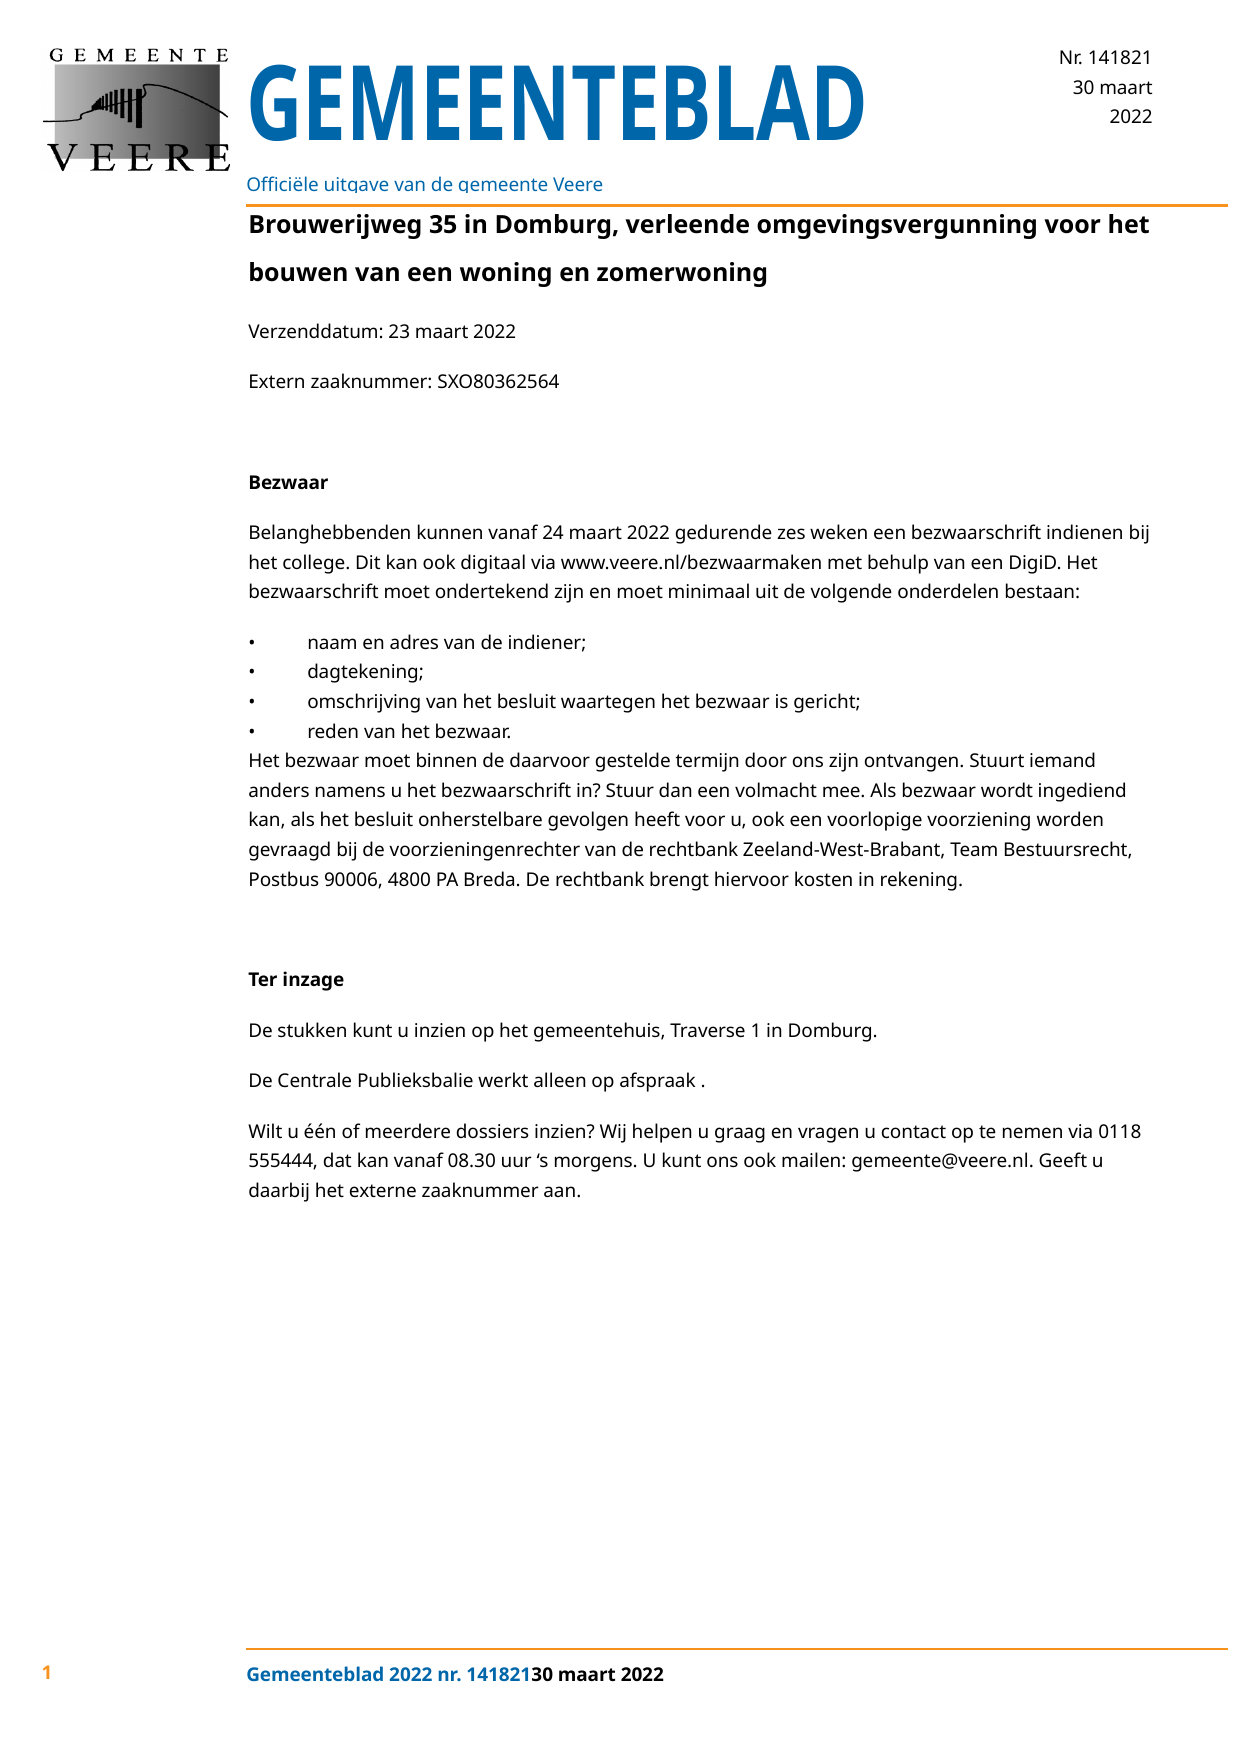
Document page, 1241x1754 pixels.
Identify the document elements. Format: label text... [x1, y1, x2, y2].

text De Centrale Publieksbalie werkt alleen op afspraak . [248, 1067, 1152, 1093]
text Bezwaar [248, 469, 1152, 495]
text Verzenddatum: 23 maart 2022 [248, 318, 1152, 344]
text Brouwerijweg 35 in Domburg, verleende omgevingsvergunning voor het bouwen van een woning en zomerwoning [248, 207, 1152, 288]
text De stukken kunt u inzien op het gemeentehuis, Traverse 1 in Domburg. [248, 1017, 1152, 1043]
list naam en adres van de indiener; [248, 629, 1152, 655]
text Wilt u één of meerdere dossiers inzien? Wij helpen u graag en vragen u contact op te nemen via 0118 555444, dat kan vanaf 08.30 uur ‘s morgens. U kunt ons ook mailen: gemeente@veere.nl. Geeft u daarbij het externe zaaknummer aan. [248, 1118, 1152, 1203]
text Het bezwaar moet binnen de daarvoor gestelde termijn door ons zijn ontvangen. Stuurt iemand anders namens u het bezwaarschrift in? Stuur dan een volmacht mee. Als bezwaar wordt ingediend kan, als het besluit onherstelbare gevolgen heeft voor u, ook een voorlopige voorziening worden gevraagd bij de voorzieningenrechter van de rechtbank Zeeland-West-Brabant, Team Bestuursrecht, Postbus 90006, 4800 PA Breda. De rechtbank brengt hiervoor kosten in rekening. [248, 747, 1152, 892]
text Extern zaaknummer: SXO80362564 [248, 368, 1152, 394]
list reden van het bezwaar. [248, 718, 1152, 744]
list omschrijving van het besluit waartegen het bezwaar is gericht; [248, 688, 1152, 714]
list dagtekening; [248, 659, 1152, 684]
text Ter inzage [248, 967, 1152, 992]
text Belanghebbenden kunnen vanaf 24 maart 2022 gedurende zes weken een bezwaarschrift indienen bij het college. Dit kan ook digitaal via www.veere.nl/bezwaarmaken met behulp van een DigiD. Het bezwaarschrift moet ondertekend zijn en moet minimaal uit de volgende onderdelen bestaan: [248, 519, 1152, 604]
picture [41, 47, 231, 172]
